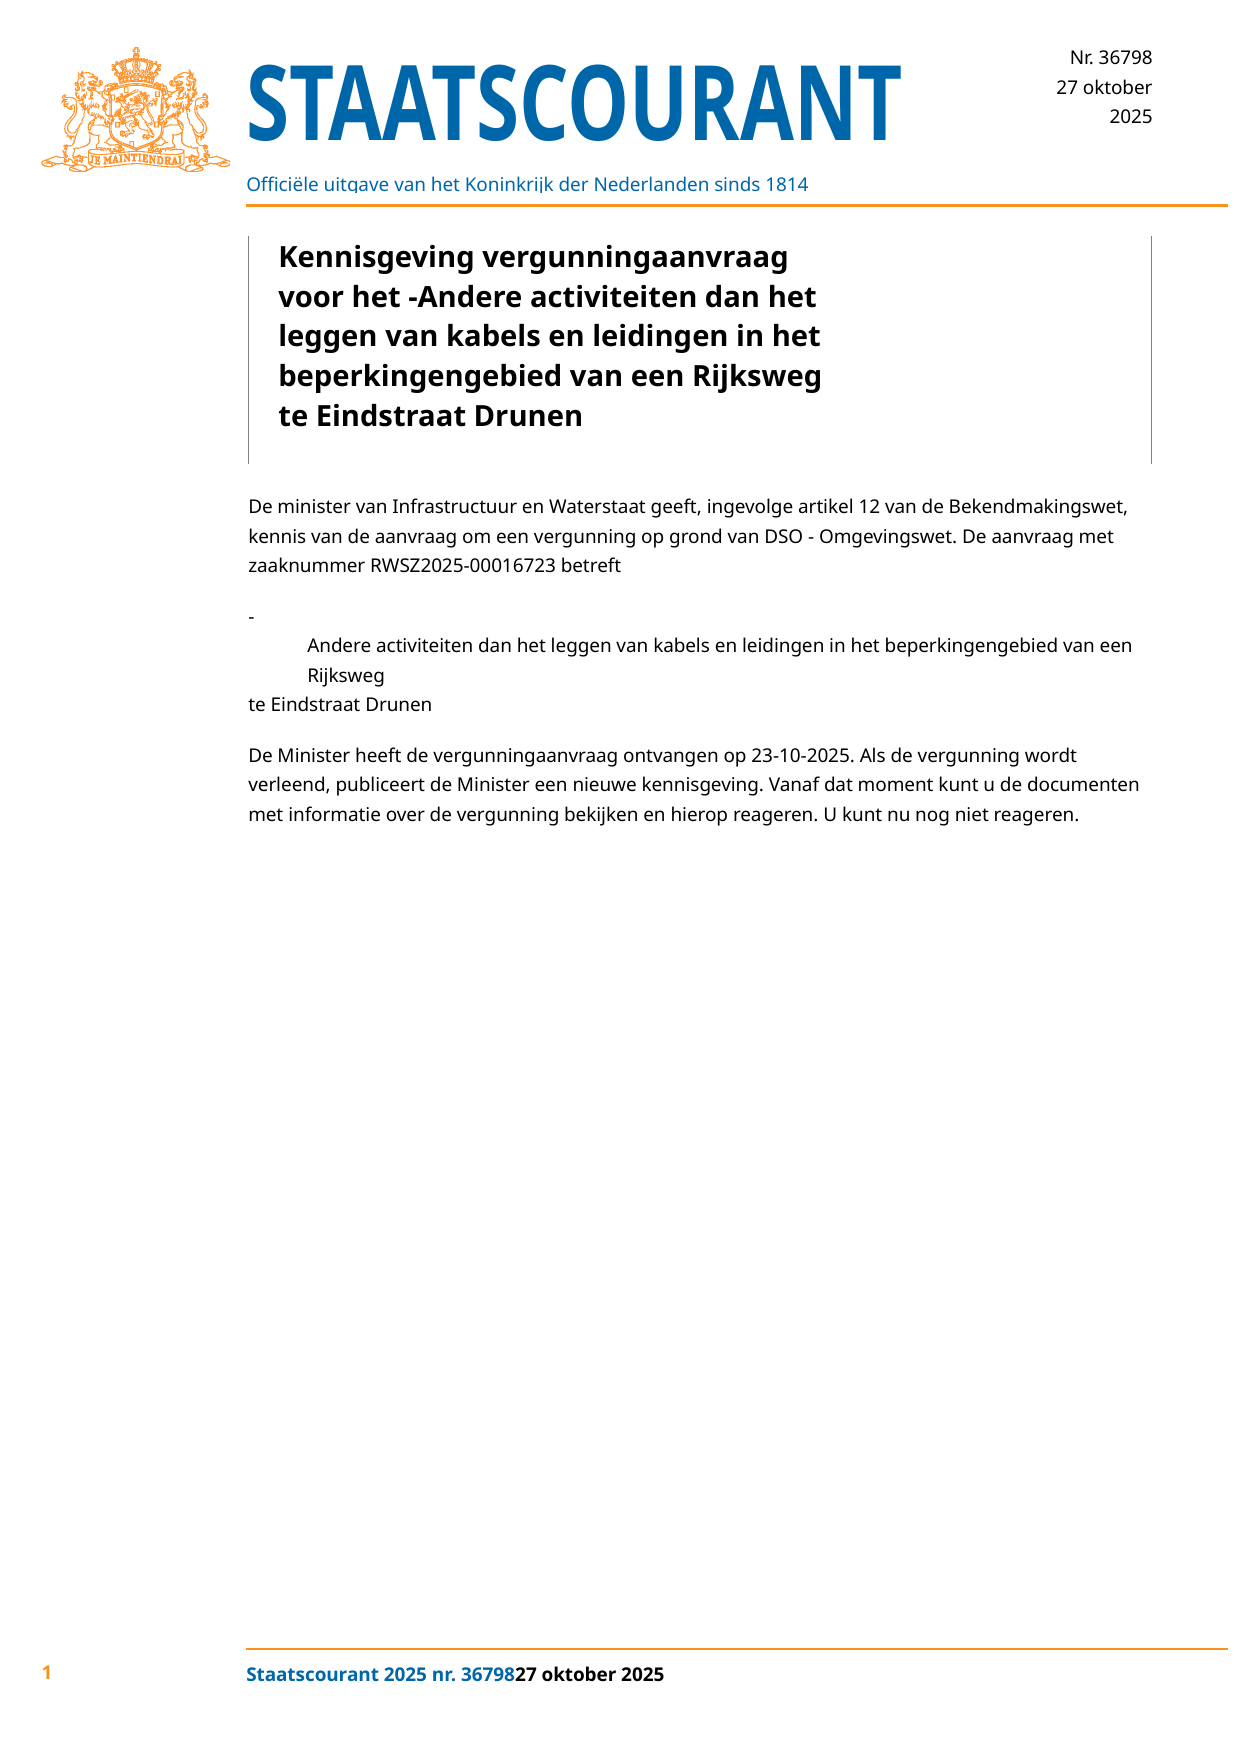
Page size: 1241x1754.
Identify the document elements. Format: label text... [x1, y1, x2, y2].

text De Minister heeft de vergunningaanvraag ontvangen op 23-10-2025. Als de vergunning wordt verleend, publiceert de Minister een nieuwe kennisgeving. Vanaf dat moment kunt u de documenten met informatie over de vergunning bekijken en hierop reageren. U kunt nu nog niet reageren. [248, 742, 1152, 827]
picture [41, 47, 231, 172]
table_header [1090, 236, 1151, 413]
picture [912, 236, 1090, 414]
text te Eindstraat Drunen [248, 692, 1152, 717]
text De minister van Infrastructuur en Waterstaat geeft, ingevolge artikel 12 van de Bekendmakingswet, kennis van de aanvraag om een vergunning op grond van DSO - Omgevingswet. De aanvraag met zaaknummer RWSZ2025-00016723 betreft [248, 493, 1152, 578]
list Andere activiteiten dan het leggen van kabels en leidingen in het beperkingengebied van een Rijksweg [248, 632, 1152, 688]
table_header [850, 414, 1151, 464]
table_header Kennisgeving vergunningaanvraag voor het -Andere activiteiten dan het leggen van kabels en leidingen in het beperkingengebied van een Rijksweg te Eindstraat Drunen [249, 236, 850, 464]
table_header [850, 236, 912, 413]
